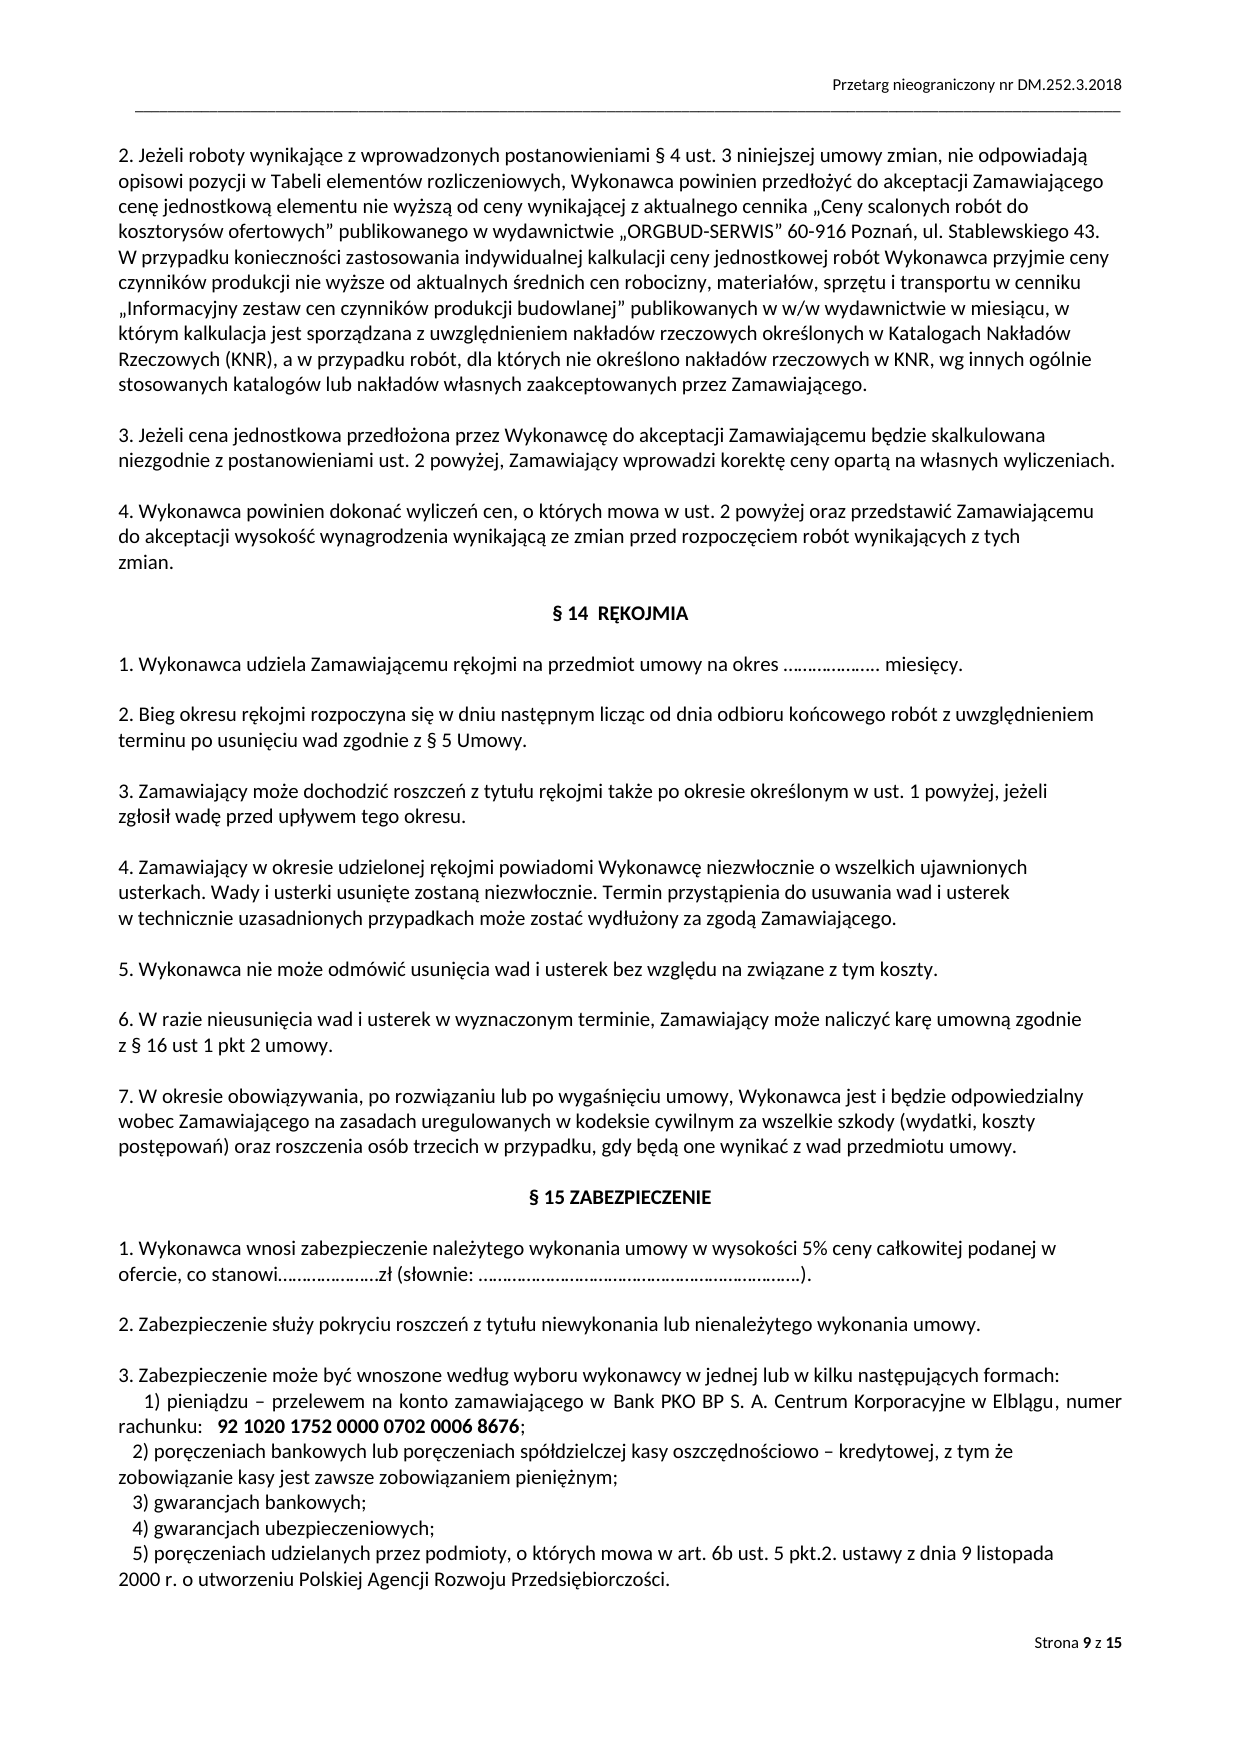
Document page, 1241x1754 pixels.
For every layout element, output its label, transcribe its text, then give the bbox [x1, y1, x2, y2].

text 5. Wykonawca nie może odmówić usunięcia wad i usterek bez względu na związane z tym koszty. [118, 956, 1122, 981]
text § 15 ZABEZPIECZENIE [118, 1184, 1122, 1210]
text zmian. [118, 549, 1122, 574]
text 3. Zamawiający może dochodzić roszczeń z tytułu rękojmi także po okresie określonym w ust. 1 powyżej, jeżeli [118, 778, 1122, 803]
text 2000 r. o utworzeniu Polskiej Agencji Rozwoju Przedsiębiorczości. [118, 1566, 1122, 1591]
text 2. Bieg okresu rękojmi rozpoczyna się w dniu następnym licząc od dnia odbioru końcowego robót z uwzględnieniem terminu po usunięciu wad zgodnie z § 5 Umowy. [118, 702, 1122, 752]
text 2. Jeżeli roboty wynikające z wprowadzonych postanowieniami § 4 ust. 3 niniejszej umowy zmian, nie odpowiadają [118, 142, 1122, 168]
text 3. Jeżeli cena jednostkowa przedłożona przez Wykonawcę do akceptacji Zamawiającemu będzie skalkulowana [118, 422, 1122, 447]
text zgłosił wadę przed upływem tego okresu. [118, 803, 1122, 829]
text zobowiązanie kasy jest zawsze zobowiązaniem pieniężnym; [118, 1464, 1122, 1489]
text w technicznie uzasadnionych przypadkach może zostać wydłużony za zgodą Zamawiającego. [118, 905, 1122, 930]
text 6. W razie nieusunięcia wad i usterek w wyznaczonym terminie, Zamawiający może naliczyć karę umowną zgodnie [118, 1007, 1122, 1032]
text 4) gwarancjach ubezpieczeniowych; [118, 1515, 1122, 1540]
text 4. Zamawiający w okresie udzielonej rękojmi powiadomi Wykonawcę niezwłocznie o wszelkich ujawnionych [118, 854, 1122, 879]
text 7. W okresie obowiązywania, po rozwiązaniu lub po wygaśnięciu umowy, Wykonawca jest i będzie odpowiedzialny wobec Zamawiającego na zasadach uregulowanych w kodeksie cywilnym za wszelkie szkody (wydatki, koszty postępowań) oraz roszczenia osób trzecich w przypadku, gdy będą one wynikać z wad przedmiotu umowy. [118, 1083, 1122, 1159]
text 4. Wykonawca powinien dokonać wyliczeń cen, o których mowa w ust. 2 powyżej oraz przedstawić Zamawiającemu [118, 498, 1122, 524]
text 1. Wykonawca wnosi zabezpieczenie należytego wykonania umowy w wysokości 5% ceny całkowitej podanej w ofercie, co stanowi…………………zł (słownie: ………………………………………………………….). [118, 1235, 1122, 1286]
text opisowi pozycji w Tabeli elementów rozliczeniowych, Wykonawca powinien przedłożyć do akceptacji Zamawiającego cenę jednostkową elementu nie wyższą od ceny wynikającej z aktualnego cennika „Ceny scalonych robót do kosztorysów ofertowych” publikowanego w wydawnictwie „ORGBUD-SERWIS” 60-916 Poznań, ul. Stablewskiego 43. W przypadku konieczności zastosowania indywidualnej kalkulacji ceny jednostkowej robót Wykonawca przyjmie ceny czynników produkcji nie wyższe od aktualnych średnich cen robocizny, materiałów, sprzętu i transportu w cenniku „Informacyjny zestaw cen czynników produkcji budowlanej” publikowanych w w/w wydawnictwie w miesiącu, w którym kalkulacja jest sporządzana z uwzględnieniem nakładów rzeczowych określonych w Katalogach Nakładów Rzeczowych (KNR), a w przypadku robót, dla których nie określono nakładów rzeczowych w KNR, wg innych ogólnie stosowanych katalogów lub nakładów własnych zaakceptowanych przez Zamawiającego. [118, 168, 1122, 397]
text do akceptacji wysokość wynagrodzenia wynikającą ze zmian przed rozpoczęciem robót wynikających z tych [118, 524, 1122, 549]
text 2. Zabezpieczenie służy pokryciu roszczeń z tytułu niewykonania lub nienależytego wykonania umowy. [118, 1312, 1122, 1337]
text z § 16 ust 1 pkt 2 umowy. [118, 1032, 1122, 1057]
text § 14 RĘKOJMIA [118, 600, 1122, 625]
text niezgodnie z postanowieniami ust. 2 powyżej, Zamawiający wprowadzi korektę ceny opartą na własnych wyliczeniach. [118, 447, 1122, 473]
text 3) gwarancjach bankowych; [118, 1489, 1122, 1515]
text 3. Zabezpieczenie może być wnoszone według wyboru wykonawcy w jednej lub w kilku następujących formach: [118, 1362, 1122, 1388]
text 5) poręczeniach udzielanych przez podmioty, o których mowa w art. 6b ust. 5 pkt.2. ustawy z dnia 9 listopada [118, 1540, 1122, 1566]
text usterkach. Wady i usterki usunięte zostaną niezwłocznie. Termin przystąpienia do usuwania wad i usterek [118, 879, 1122, 905]
text 1) pieniądzu – przelewem na konto zamawiającego w Bank PKO BP S. A. Centrum Korporacyjne w Elblągu, numer rachunku: 92 1020 1752 0000 0702 0006 8676; [118, 1388, 1122, 1439]
text 2) poręczeniach bankowych lub poręczeniach spółdzielczej kasy oszczędnościowo – kredytowej, z tym że [118, 1439, 1122, 1464]
text 1. Wykonawca udziela Zamawiającemu rękojmi na przedmiot umowy na okres ……………….. miesięcy. [118, 651, 1122, 676]
